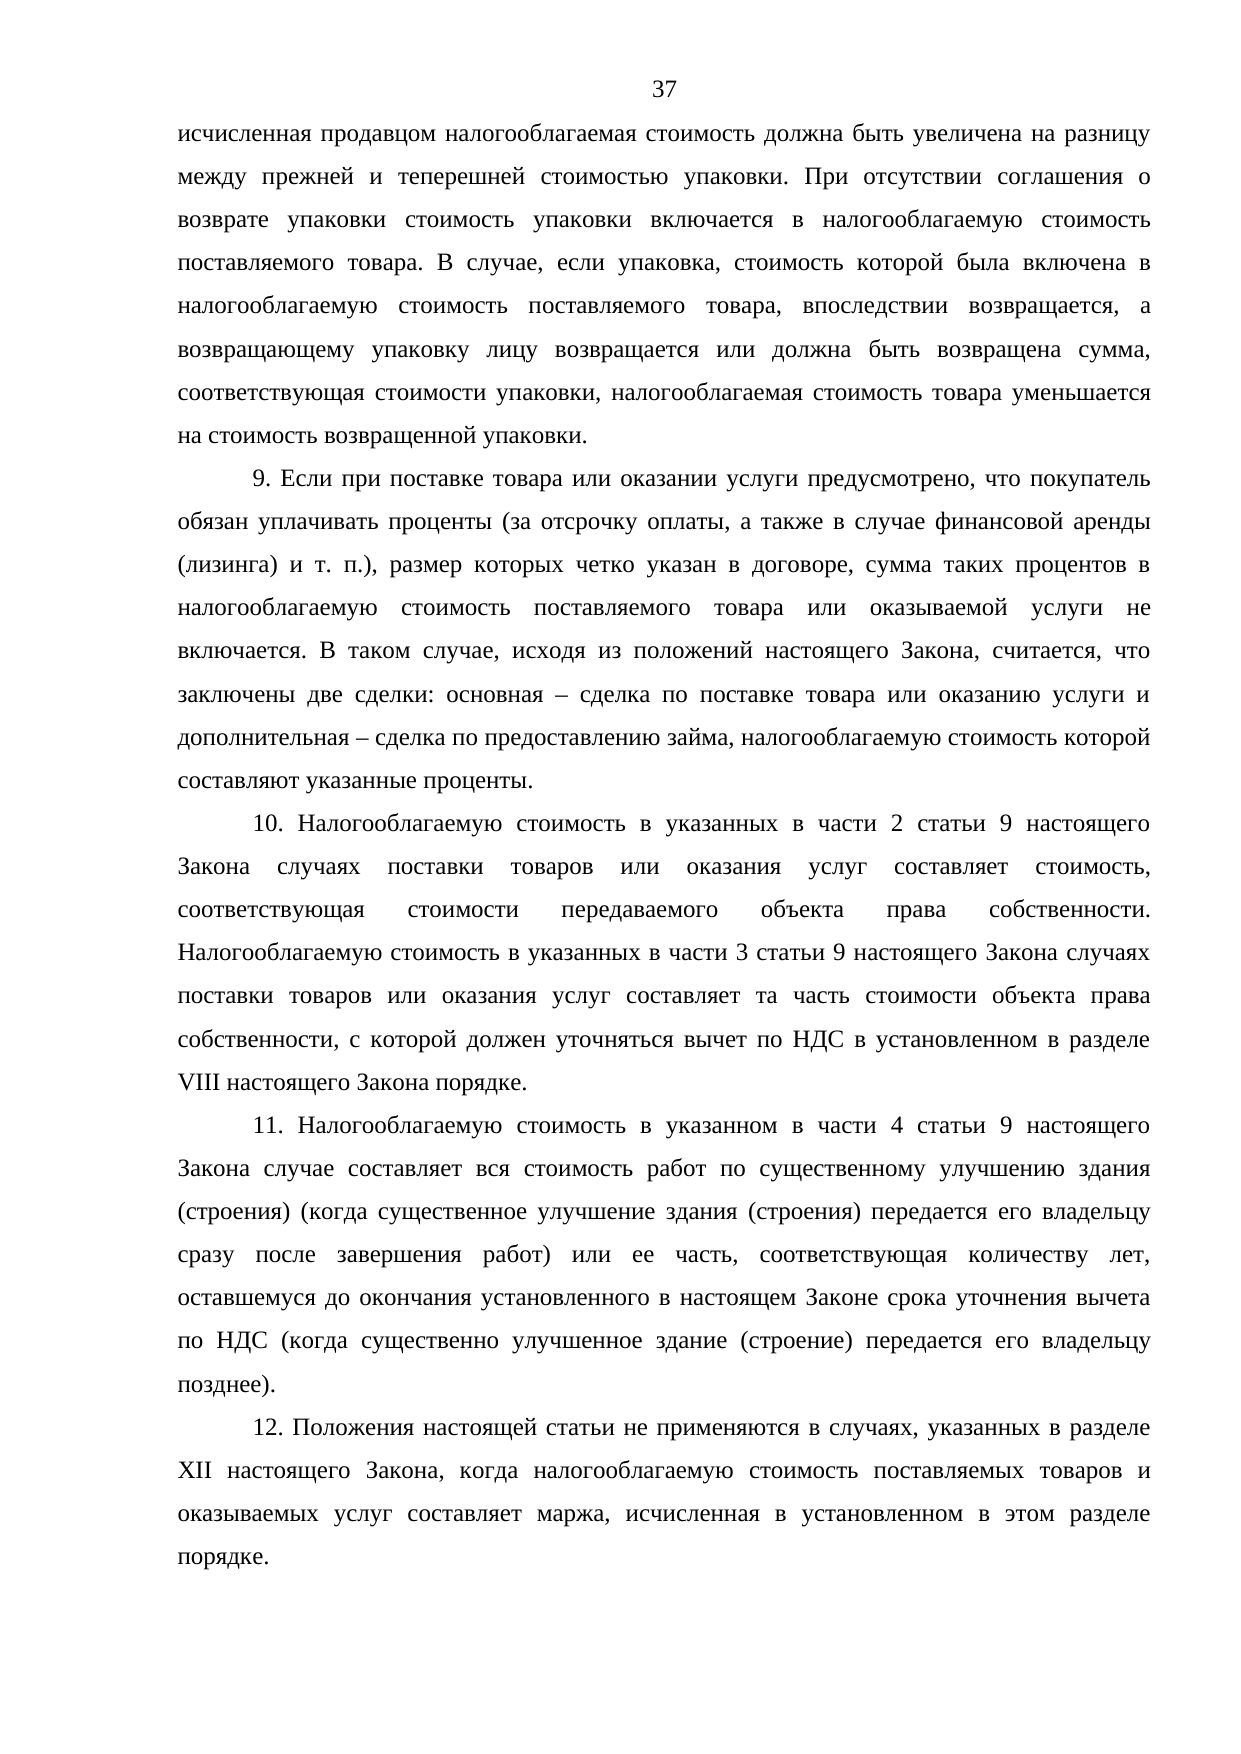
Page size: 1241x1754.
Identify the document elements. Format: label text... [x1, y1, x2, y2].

text 9. Если при поставке товара или оказании услуги предусмотрено, что покупатель обязан уплачивать проценты (за отсрочку оплаты, а также в случае финансовой аренды (лизинга) и т. п.), размер которых четко указан в договоре, сумма таких процентов в налогооблагаемую стоимость поставляемого товара или оказываемой услуги не включается. В таком случае, исходя из положений настоящего Закона, считается, что заключены две сделки: основная – сделка по поставке товара или оказанию услуги и дополнительная – сделка по предоставлению займа, налогооблагаемую стоимость которой составляют указанные проценты. [177, 463, 1152, 794]
text исчисленная продавцом налогооблагаемая стоимость должна быть увеличена на разницу между прежней и теперешней стоимостью упаковки. При отсутствии соглашения о возврате упаковки стоимость упаковки включается в налогооблагаемую стоимость поставляемого товара. В случае, если упаковка, стоимость которой была включена в налогооблагаемую стоимость поставляемого товара, впоследствии возвращается, а возвращающему упаковку лицу возвращается или должна быть возвращена сумма, соответствующая стоимости упаковки, налогооблагаемая стоимость товара уменьшается на стоимость возвращенной упаковки. [177, 118, 1152, 449]
text 11. Налогооблагаемую стоимость в указанном в части 4 статьи 9 настоящего Закона случае составляет вся стоимость работ по существенному улучшению здания (строения) (когда существенное улучшение здания (строения) передается его владельцу сразу после завершения работ) или ее часть, соответствующая количеству лет, оставшемуся до окончания установленного в настоящем Законе срока уточнения вычета по НДС (когда существенно улучшенное здание (строение) передается его владельцу позднее). [177, 1110, 1152, 1397]
text 12. Положения настоящей статьи не применяются в случаях, указанных в разделе XII настоящего Закона, когда налогооблагаемую стоимость поставляемых товаров и оказываемых услуг составляет маржа, исчисленная в установленном в этом разделе порядке. [177, 1412, 1152, 1570]
text 10. Налогооблагаемую стоимость в указанных в части 2 статьи 9 настоящего Закона случаях поставки товаров или оказания услуг составляет стоимость, соответствующая стоимости передаваемого объекта права собственности. Налогооблагаемую стоимость в указанных в части 3 статьи 9 настоящего Закона случаях поставки товаров или оказания услуг составляет та часть стоимости объекта права собственности, с которой должен уточняться вычет по НДС в установленном в разделе VIII настоящего Закона порядке. [177, 808, 1152, 1096]
